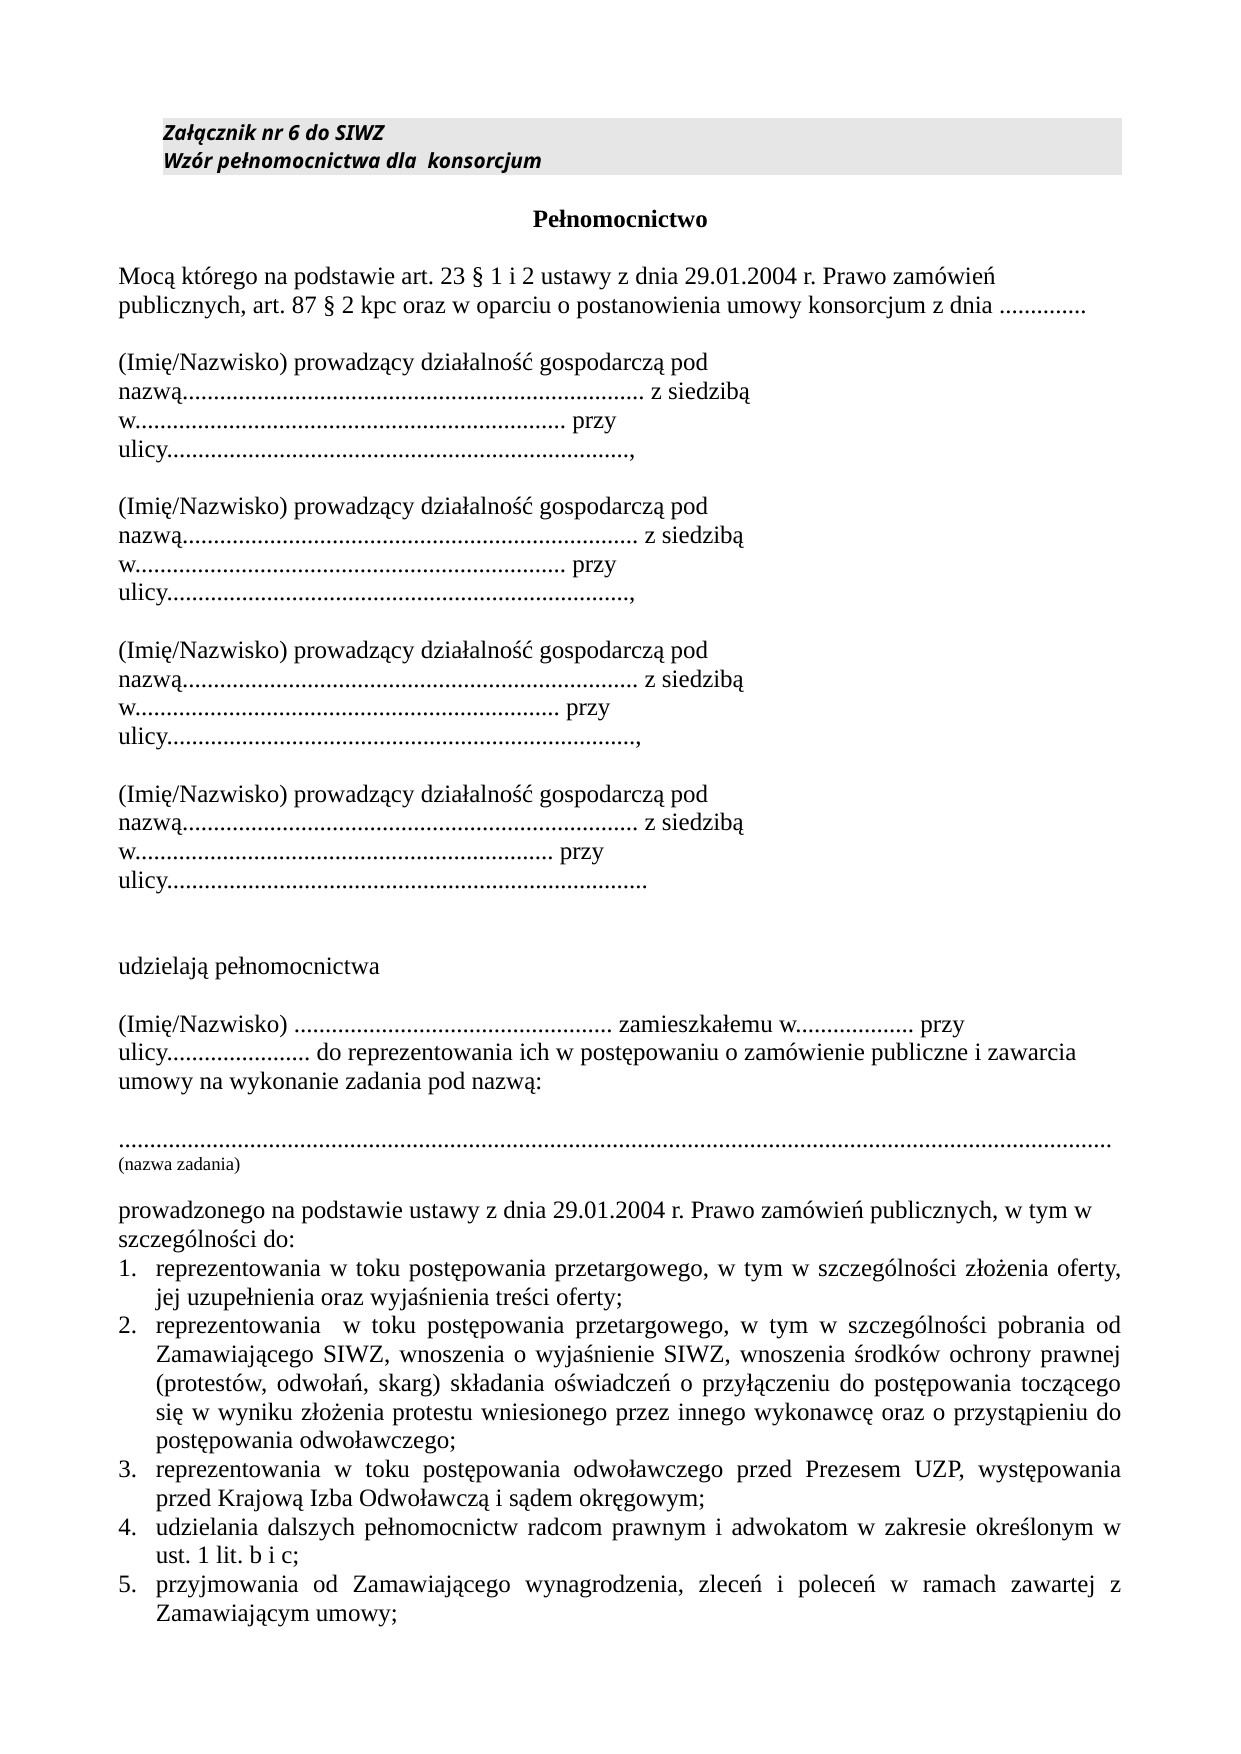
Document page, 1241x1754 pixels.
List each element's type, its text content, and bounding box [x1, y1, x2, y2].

text (Imię/Nazwisko) ................................................... zamieszkałemu w................... przy ulicy....................... do reprezentowania ich w postępowaniu o zamówienie publiczne i zawarcia umowy na wykonanie zadania pod nazwą: [118, 1009, 1122, 1095]
list (Imię/Nazwisko) prowadzący działalność gospodarczą pod nazwą......................................................................... z siedzibą w.................................................................... przy ulicy..........................................................................., [118, 635, 1122, 750]
list (Imię/Nazwisko) prowadzący działalność gospodarczą pod nazwą......................................................................... z siedzibą w................................................................... przy ulicy............................................................................. [118, 779, 1122, 894]
list reprezentowania w toku postępowania przetargowego, w tym w szczególności złożenia oferty, jej uzupełnienia oraz wyjaśnienia treści oferty; [118, 1253, 1122, 1311]
list (Imię/Nazwisko) prowadzący działalność gospodarczą pod nazwą......................................................................... z siedzibą w..................................................................... przy ulicy.........................................................................., [118, 491, 1122, 606]
subtitle Załącznik nr 6 do SIWZ [163, 118, 1122, 147]
text Mocą którego na podstawie art. 23 § 1 i 2 ustawy z dnia 29.01.2004 r. Prawo zamówień publicznych, art. 87 § 2 kpc oraz w oparciu o postanowienia umowy konsorcjum z dnia .............. [118, 261, 1122, 319]
text ............................................................................................................................................................... [118, 1124, 1122, 1152]
subtitle Wzór pełnomocnictwa dla konsorcjum [163, 147, 1122, 175]
list (Imię/Nazwisko) prowadzący działalność gospodarczą pod nazwą.......................................................................... z siedzibą w..................................................................... przy ulicy.........................................................................., [118, 347, 1122, 462]
text (nazwa zadania) [118, 1152, 1122, 1174]
list udzielania dalszych pełnomocnictw radcom prawnym i adwokatom w zakresie określonym w ust. 1 lit. b i c; [118, 1512, 1122, 1569]
list przyjmowania od Zamawiającego wynagrodzenia, zleceń i poleceń w ramach zawartej z Zamawiającym umowy; [118, 1569, 1122, 1627]
text Pełnomocnictwo [118, 204, 1122, 232]
list reprezentowania w toku postępowania przetargowego, w tym w szczególności pobrania od Zamawiającego SIWZ, wnoszenia o wyjaśnienie SIWZ, wnoszenia środków ochrony prawnej (protestów, odwołań, skarg) składania oświadczeń o przyłączeniu do postępowania toczącego się w wyniku złożenia protestu wniesionego przez innego wykonawcę oraz o przystąpieniu do postępowania odwoławczego; [118, 1311, 1122, 1454]
list reprezentowania w toku postępowania odwoławczego przed Prezesem UZP, występowania przed Krajową Izba Odwoławczą i sądem okręgowym; [118, 1454, 1122, 1512]
text udzielają pełnomocnictwa [118, 951, 1122, 980]
text prowadzonego na podstawie ustawy z dnia 29.01.2004 r. Prawo zamówień publicznych, w tym w szczególności do: [118, 1196, 1122, 1253]
